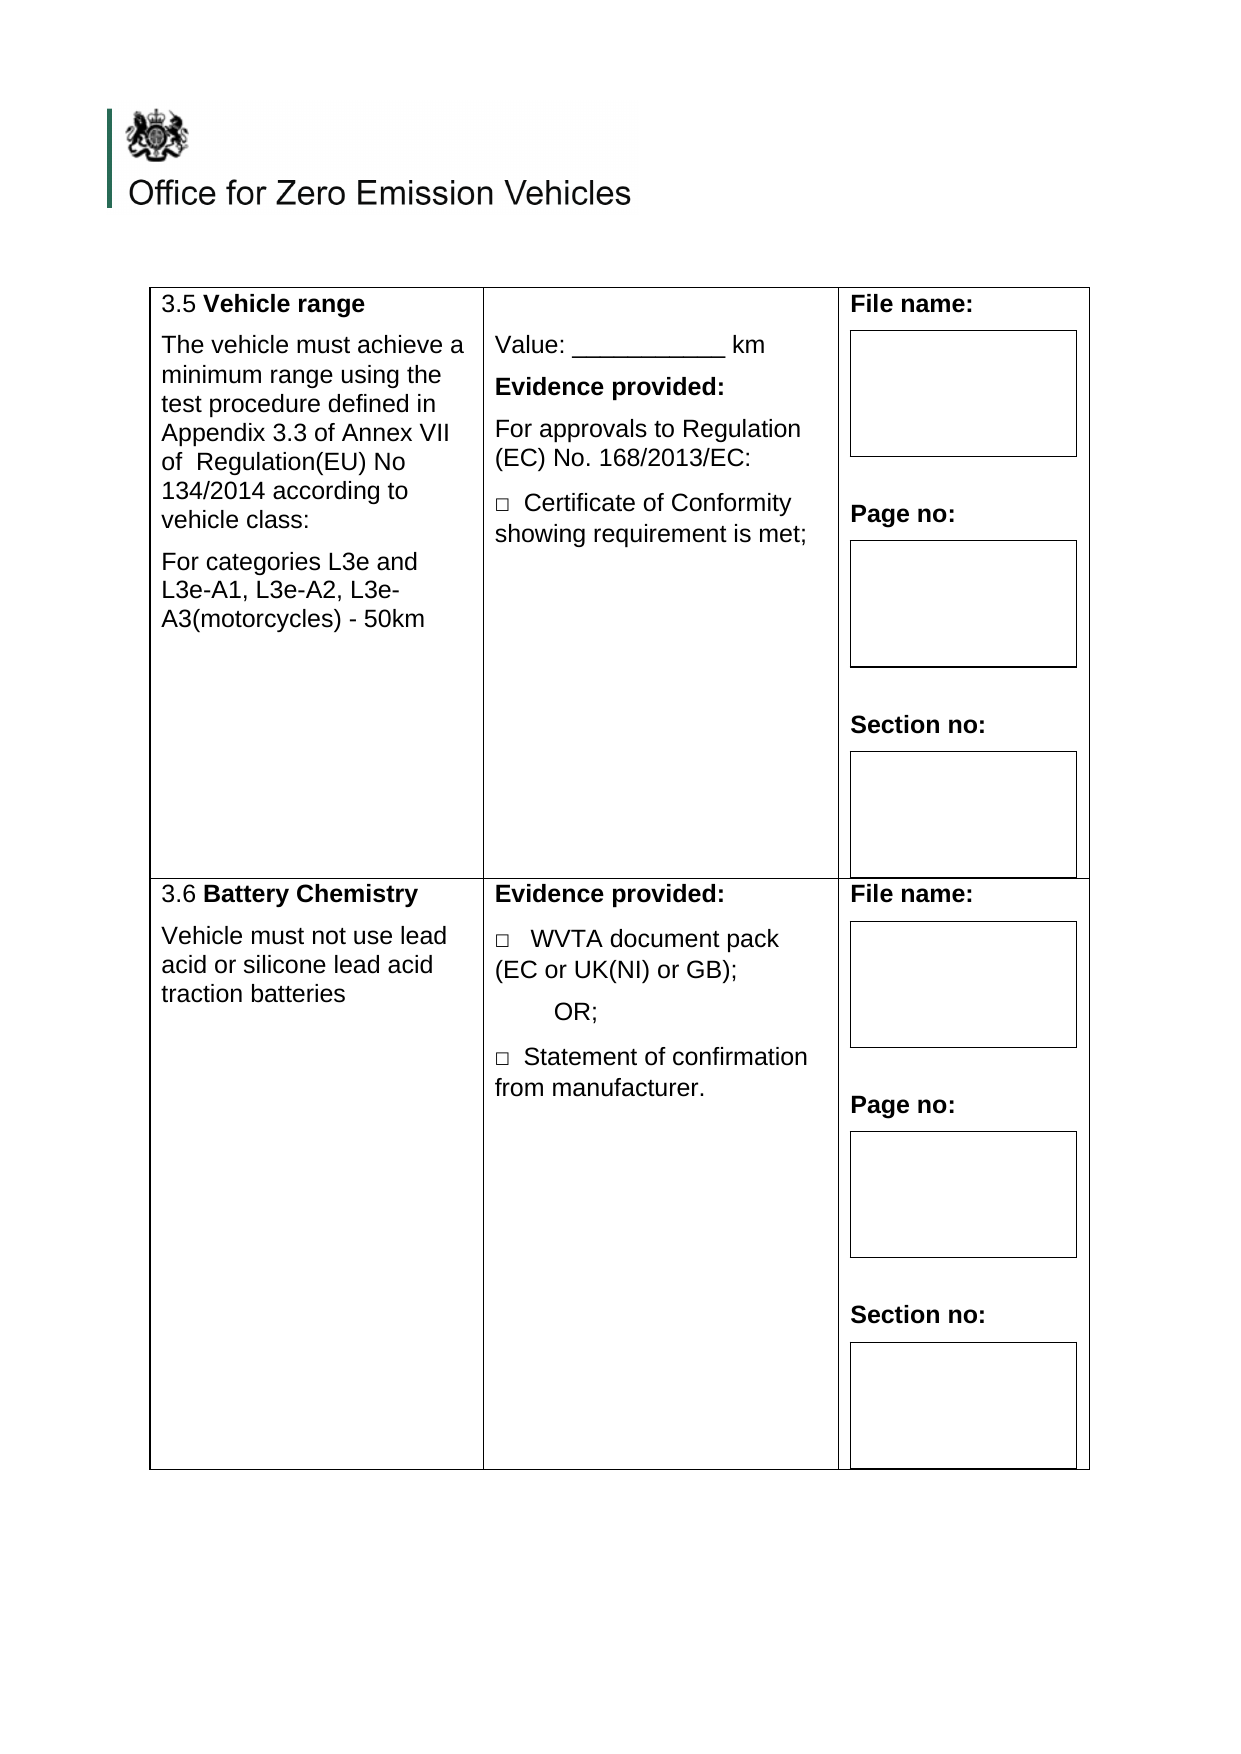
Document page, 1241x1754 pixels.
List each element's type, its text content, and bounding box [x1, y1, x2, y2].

table_header [851, 331, 1076, 456]
table_cell File name: Page no: Section no: [839, 879, 1089, 1469]
table_header [851, 1132, 1076, 1257]
table_header [851, 1343, 1076, 1468]
table_cell Evidence provided: ☐ WVTA document pack (EC or UK(NI) or GB); OR; ☐ Statement of confirmation from manufacturer. [484, 879, 838, 1469]
table_header [851, 752, 1076, 877]
table_header 3.5 Vehicle range The vehicle must achieve a minimum range using the test procedure defined in Appendix 3.3 of Annex VII of Regulation(EU) No 134/2014 according to vehicle class: For categories L3e and L3e-A1, L3e-A2, L3e-A3(motorcycles) - 50km [151, 288, 483, 878]
table_header [851, 922, 1076, 1047]
table_header [851, 541, 1076, 666]
table_header File name: Page no: Section no: [839, 288, 1089, 878]
table_header Value: ___________ km Evidence provided: For approvals to Regulation (EC) No. 168/2013/EC: ☐ Certificate of Conformity showing requirement is met; [484, 288, 838, 878]
table_cell 3.6 Battery Chemistry Vehicle must not use lead acid or silicone lead acid traction batteries [151, 879, 483, 1469]
